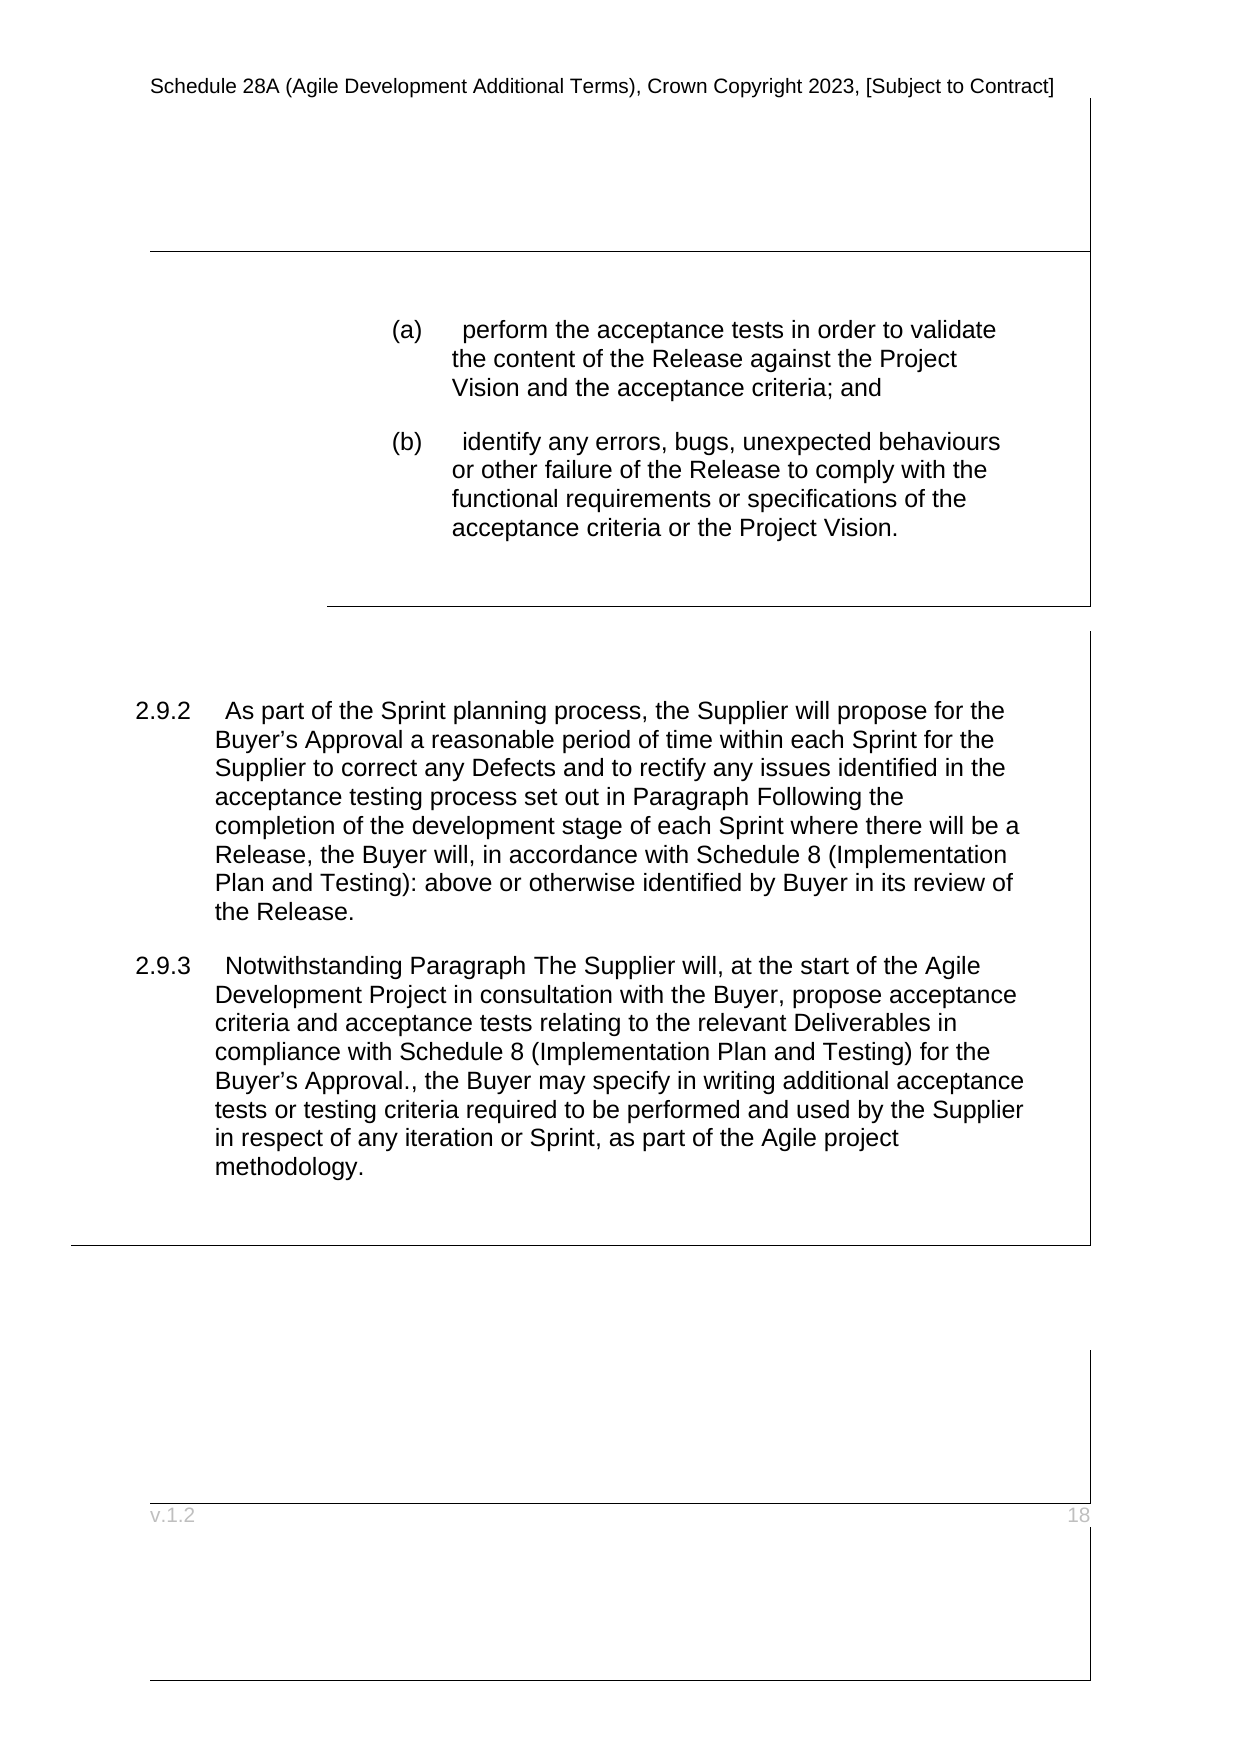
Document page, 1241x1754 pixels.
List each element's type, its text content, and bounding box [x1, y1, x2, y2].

list As part of the Sprint planning process, the Supplier will propose for the Buyer’s Approval a reasonable period of time within each Sprint for the Supplier to correct any Defects and to rectify any issues identified in the acceptance testing process set out in Paragraph 2.9.1 above or otherwise identified by Buyer in its review of the Release. [71, 631, 1090, 886]
list identify any errors, bugs, unexpected behaviours or other failure of the Release to comply with the functional requirements or specifications of the acceptance criteria or the Project Vision. [327, 362, 1091, 606]
list Notwithstanding Paragraph 2.3.2, the Buyer may specify in writing additional acceptance tests or testing criteria required to be performed and used by the Supplier in respect of any iteration or Sprint, as part of the Agile project methodology. [71, 886, 1091, 1245]
list perform the acceptance tests in order to validate the content of the Release against the Project Vision and the acceptance criteria; and [327, 251, 1090, 362]
